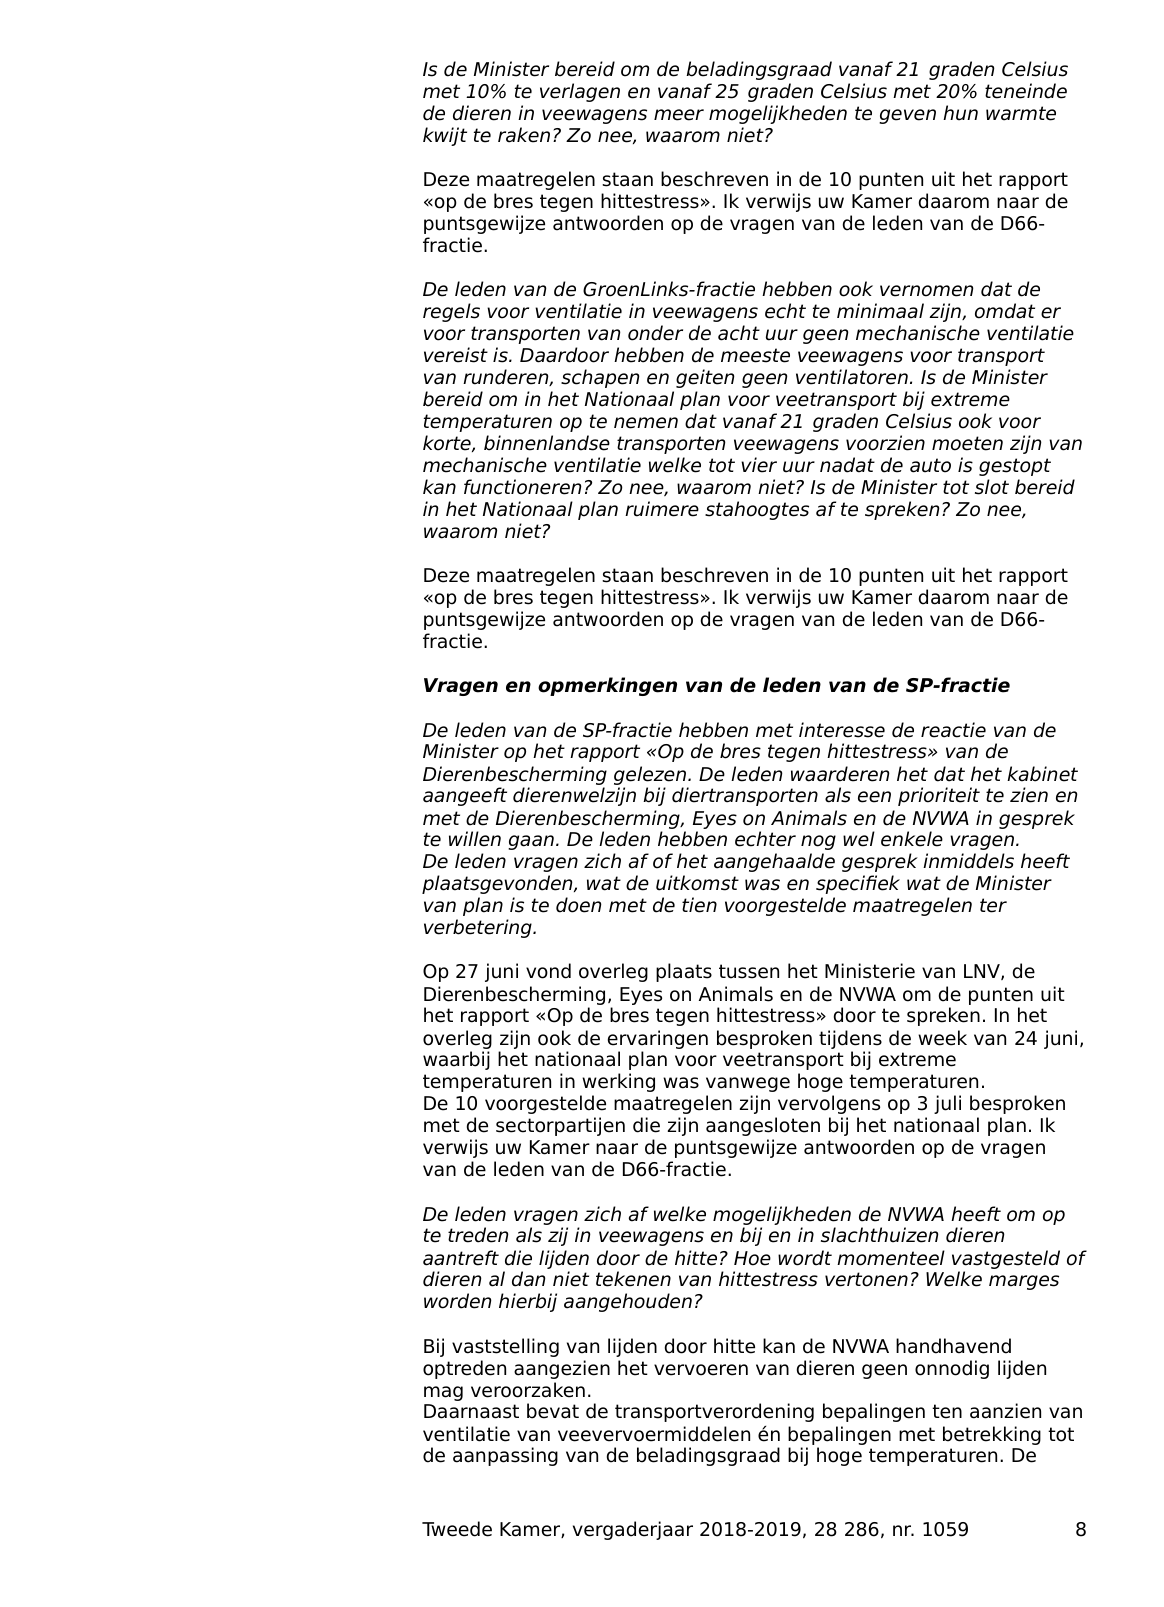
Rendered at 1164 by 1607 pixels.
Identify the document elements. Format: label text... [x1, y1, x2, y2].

text Is de Minister bereid om de beladingsgraad vanaf 21 graden Celsius met 10% te verlagen en vanaf 25 graden Celsius met 20% teneinde de dieren in veewagens meer mogelijkheden te geven hun warmte kwijt te raken? Zo nee, waarom niet? [422, 59, 1087, 147]
text Op 27 juni vond overleg plaats tussen het Ministerie van LNV, de Dierenbescherming, Eyes on Animals en de NVWA om de punten uit het rapport «Op de bres tegen hittestress» door te spreken. In het overleg zijn ook de ervaringen besproken tijdens de week van 24 juni, waarbij het nationaal plan voor veetransport bij extreme temperaturen in werking was vanwege hoge temperaturen. [422, 961, 1087, 1093]
subtitle Vragen en opmerkingen van de leden van de SP-fractie [422, 675, 1087, 697]
text De leden van de SP-fractie hebben met interesse de reactie van de Minister op het rapport «Op de bres tegen hittestress» van de Dierenbescherming gelezen. De leden waarderen het dat het kabinet aangeeft dierenwelzijn bij diertransporten als een prioriteit te zien en met de Dierenbescherming, Eyes on Animals en de NVWA in gesprek te willen gaan. De leden hebben echter nog wel enkele vragen. [422, 719, 1087, 851]
text Deze maatregelen staan beschreven in de 10 punten uit het rapport «op de bres tegen hittestress». Ik verwijs uw Kamer daarom naar de puntsgewijze antwoorden op de vragen van de leden van de D66-fractie. [422, 565, 1087, 653]
text Daarnaast bevat de transportverordening bepalingen ten aanzien van ventilatie van veevervoermiddelen én bepalingen met betrekking tot de aanpassing van de beladingsgraad bij hoge temperaturen. De [422, 1401, 1087, 1467]
text Deze maatregelen staan beschreven in de 10 punten uit het rapport «op de bres tegen hittestress». Ik verwijs uw Kamer daarom naar de puntsgewijze antwoorden op de vragen van de leden van de D66-fractie. [422, 169, 1087, 257]
text De 10 voorgestelde maatregelen zijn vervolgens op 3 juli besproken met de sectorpartijen die zijn aangesloten bij het nationaal plan. Ik verwijs uw Kamer naar de puntsgewijze antwoorden op de vragen van de leden van de D66-fractie. [422, 1093, 1087, 1181]
text Bij vaststelling van lijden door hitte kan de NVWA handhavend optreden aangezien het vervoeren van dieren geen onnodig lijden mag veroorzaken. [422, 1336, 1087, 1401]
text De leden vragen zich af welke mogelijkheden de NVWA heeft om op te treden als zij in veewagens en bij en in slachthuizen dieren aantreft die lijden door de hitte? Hoe wordt momenteel vastgesteld of dieren al dan niet tekenen van hittestress vertonen? Welke marges worden hierbij aangehouden? [422, 1203, 1087, 1313]
text De leden van de GroenLinks-fractie hebben ook vernomen dat de regels voor ventilatie in veewagens echt te minimaal zijn, omdat er voor transporten van onder de acht uur geen mechanische ventilatie vereist is. Daardoor hebben de meeste veewagens voor transport van runderen, schapen en geiten geen ventilatoren. Is de Minister bereid om in het Nationaal plan voor veetransport bij extreme temperaturen op te nemen dat vanaf 21 graden Celsius ook voor korte, binnenlandse transporten veewagens voorzien moeten zijn van mechanische ventilatie welke tot vier uur nadat de auto is gestopt kan functioneren? Zo nee, waarom niet? Is de Minister tot slot bereid in het Nationaal plan ruimere stahoogtes af te spreken? Zo nee, waarom niet? [422, 279, 1087, 543]
text De leden vragen zich af of het aangehaalde gesprek inmiddels heeft plaatsgevonden, wat de uitkomst was en specifiek wat de Minister van plan is te doen met de tien voorgestelde maatregelen ter verbetering. [422, 851, 1087, 939]
